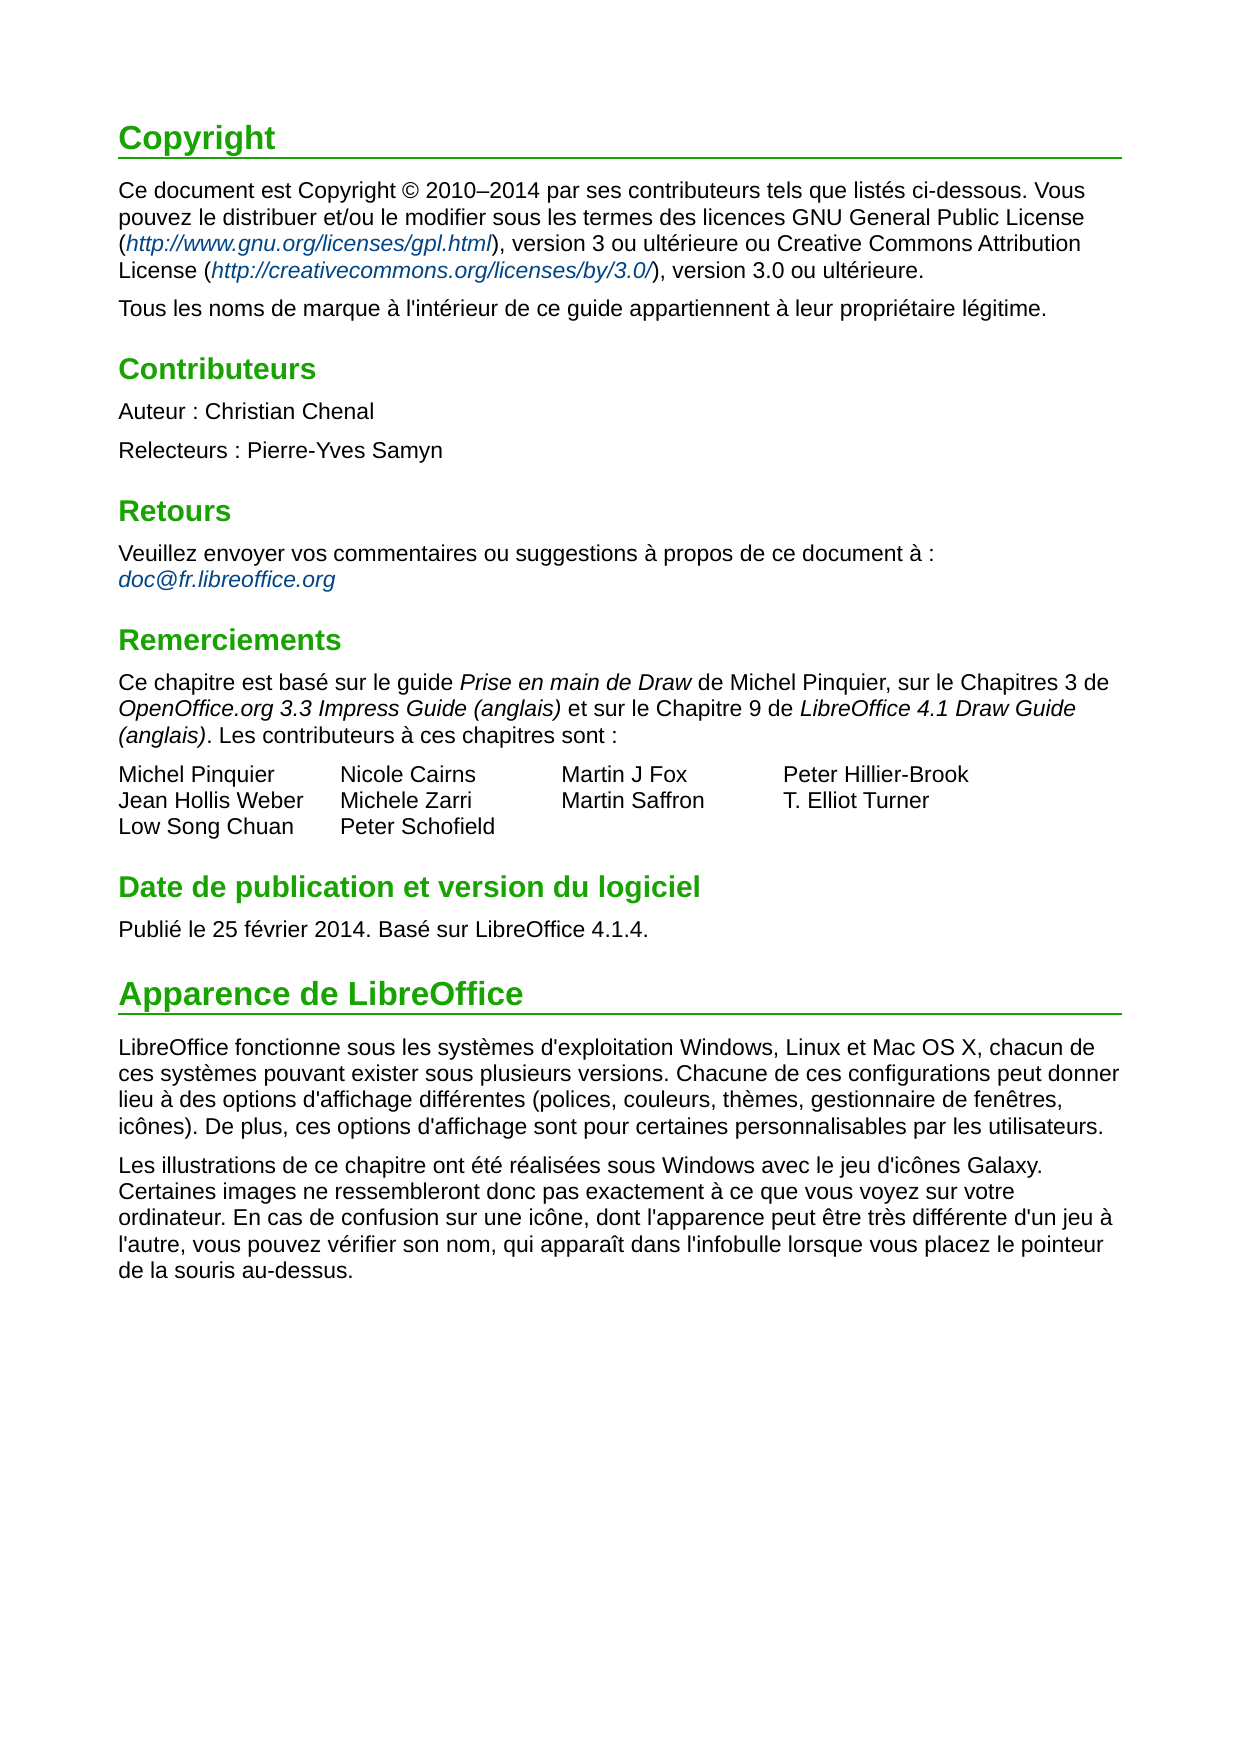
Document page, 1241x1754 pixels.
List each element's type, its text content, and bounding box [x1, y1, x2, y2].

subtitle Apparence de LibreOffice [118, 974, 1122, 1013]
text Contributeurs [118, 351, 1122, 386]
text Ce chapitre est basé sur le guide Prise en main de Draw de Michel Pinquier, sur le Chapitres 3 de OpenOffice.org 3.3 Impress Guide (anglais) et sur le Chapitre 9 de LibreOffice 4.1 Draw Guide (anglais). Les contributeurs à ces chapitres sont : [118, 669, 1122, 748]
text Date de publication et version du logiciel [118, 869, 1122, 904]
text Ce document est Copyright © 2010–2014 par ses contributeurs tels que listés ci-dessous. Vous pouvez le distribuer et/ou le modifier sous les termes des licences GNU General Public License (http://www.gnu.org/licenses/gpl.html), version 3 ou ultérieure ou Creative Commons Attribution License (http://creativecommons.org/licenses/by/3.0/), version 3.0 ou ultérieure. [118, 177, 1122, 283]
text Les illustrations de ce chapitre ont été réalisées sous Windows avec le jeu d'icônes Galaxy. Certaines images ne ressembleront donc pas exactement à ce que vous voyez sur votre ordinateur. En cas de confusion sur une icône, dont l'apparence peut être très différente d'un jeu à l'autre, vous pouvez vérifier son nom, qui apparaît dans l'infobulle lorsque vous placez le pointeur de la souris au-dessus. [118, 1152, 1122, 1283]
text Retours [118, 493, 1122, 527]
text Remerciements [118, 622, 1122, 657]
subtitle Copyright [118, 118, 1122, 157]
text Relecteurs : Pierre-Yves Samyn [118, 437, 1122, 463]
text Auteur : Christian Chenal [118, 398, 1122, 424]
text Tous les noms de marque à l'intérieur de ce guide appartiennent à leur propriétaire légitime. [118, 295, 1122, 322]
text Veuillez envoyer vos commentaires ou suggestions à propos de ce document à : doc@fr.libreoffice.org [118, 540, 1122, 593]
text Michel Pinquier Nicole Cairns Martin J Fox Peter Hillier-Brook Jean Hollis Weber Michele Zarri Martin Saffron T. Elliot Turner Low Song Chuan Peter Schofield [118, 761, 1122, 840]
text LibreOffice fonctionne sous les systèmes d'exploitation Windows, Linux et Mac OS X, chacun de ces systèmes pouvant exister sous plusieurs versions. Chacune de ces configurations peut donner lieu à des options d'affichage différentes (polices, couleurs, thèmes, gestionnaire de fenêtres, icônes). De plus, ces options d'affichage sont pour certaines personnalisables par les utilisateurs. [118, 1034, 1122, 1139]
text Publié le 25 février 2014. Basé sur LibreOffice 4.1.4. [118, 916, 1122, 942]
